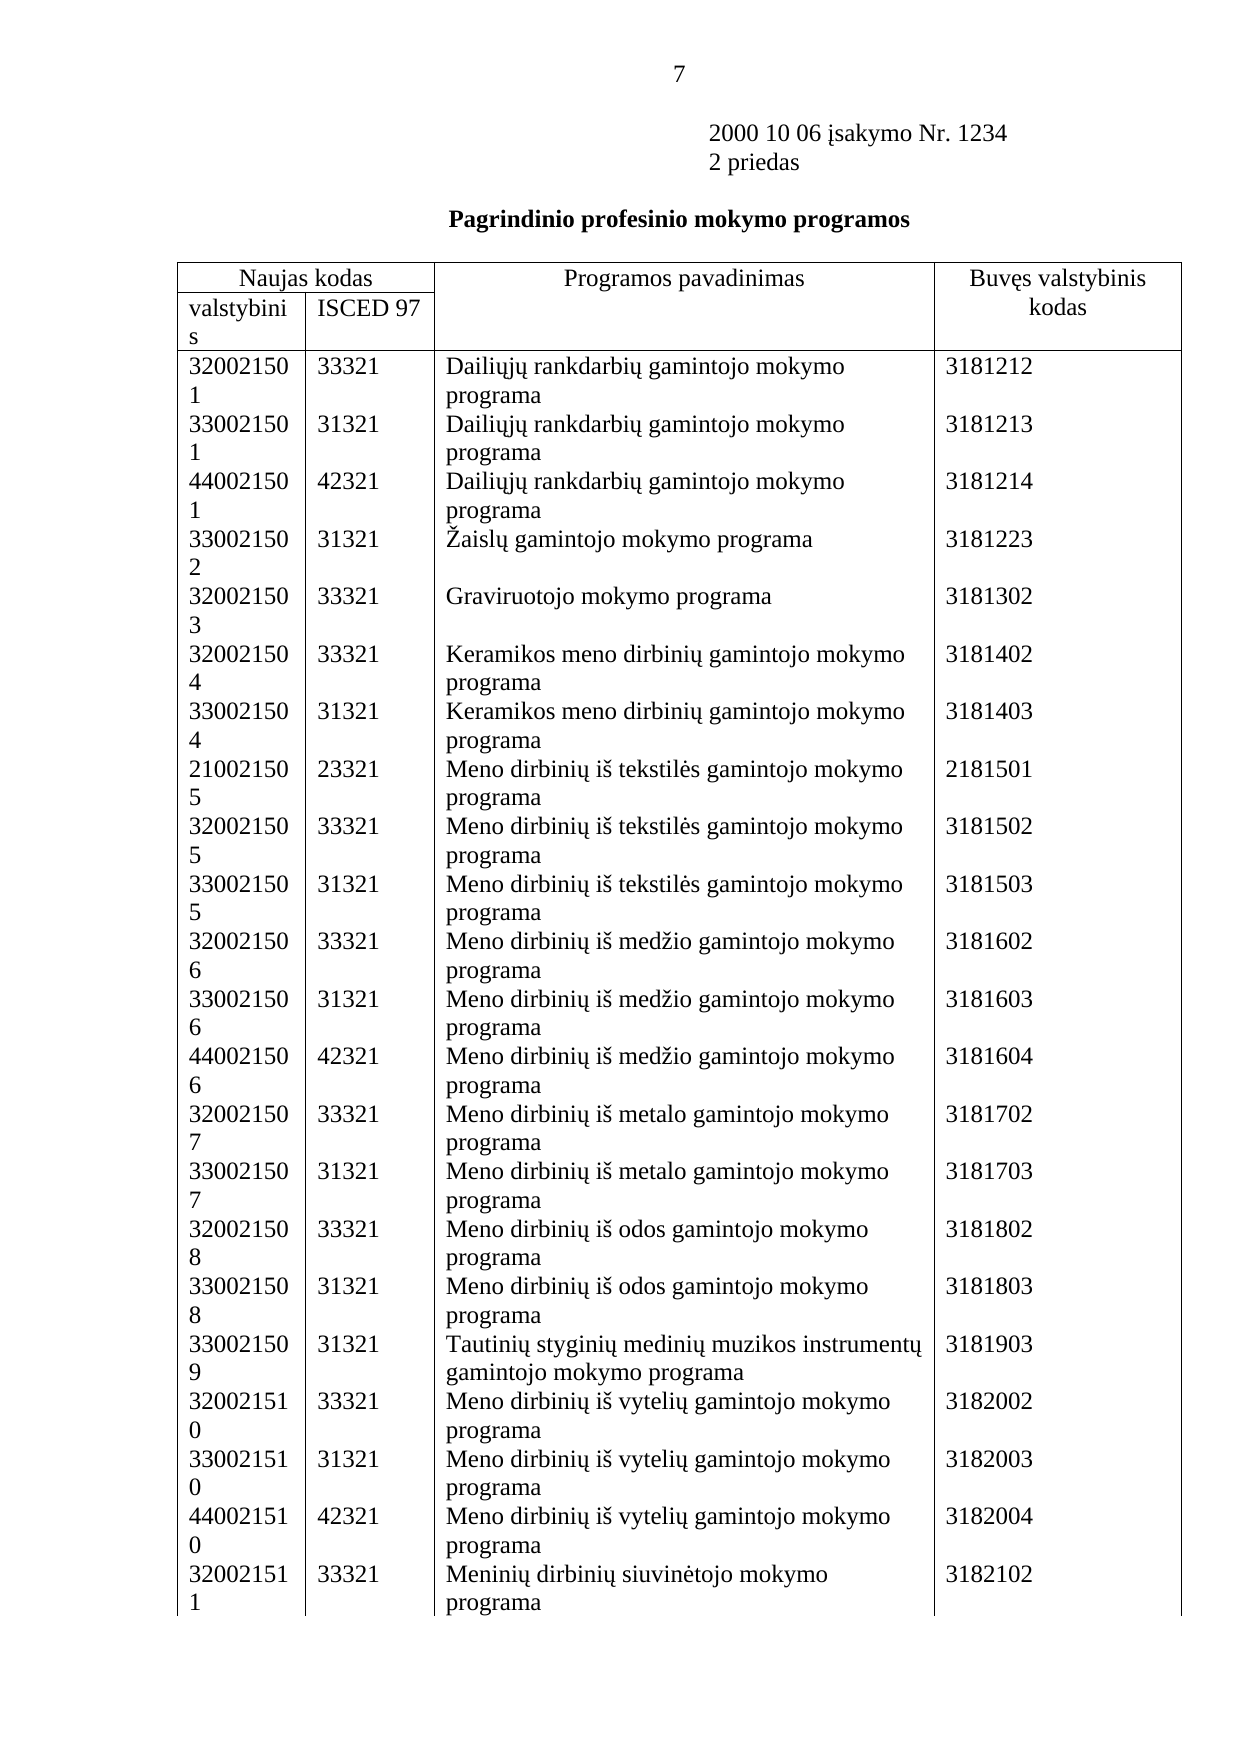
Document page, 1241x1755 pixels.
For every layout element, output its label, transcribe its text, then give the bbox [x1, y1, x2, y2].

table_cell 42321 [306, 1041, 434, 1099]
table_cell 330021508 [178, 1271, 305, 1329]
table_cell 320021503 [178, 581, 305, 639]
table_cell Žaislų gamintojo mokymo programa [435, 524, 934, 581]
table_cell 3181212 [935, 351, 1181, 409]
table_cell 320021511 [178, 1559, 305, 1616]
table_cell 31321 [306, 524, 434, 581]
table_cell 3181214 [935, 466, 1181, 524]
table_cell Meno dirbinių iš odos gamintojo mokymo programa [435, 1271, 934, 1329]
table_cell 33321 [306, 811, 434, 869]
table_cell 3181903 [935, 1329, 1181, 1386]
table_cell Meno dirbinių iš vytelių gamintojo mokymo programa [435, 1386, 934, 1444]
table_cell 330021509 [178, 1329, 305, 1386]
table_cell 320021508 [178, 1214, 305, 1271]
table_cell Meno dirbinių iš odos gamintojo mokymo programa [435, 1214, 934, 1271]
table_cell Meno dirbinių iš tekstilės gamintojo mokymo programa [435, 754, 934, 811]
table_cell Meno dirbinių iš tekstilės gamintojo mokymo programa [435, 811, 934, 869]
table_cell Meno dirbinių iš tekstilės gamintojo mokymo programa [435, 869, 934, 926]
table_cell Dailiųjų rankdarbių gamintojo mokymo programa [435, 466, 934, 524]
table_cell 3181803 [935, 1271, 1181, 1329]
table_cell 3182102 [935, 1559, 1181, 1616]
table_cell 3182004 [935, 1501, 1181, 1559]
table_cell 330021502 [178, 524, 305, 581]
text 2 priedas [177, 147, 1181, 176]
table_cell 210021505 [178, 754, 305, 811]
table_cell Meno dirbinių iš medžio gamintojo mokymo programa [435, 984, 934, 1041]
table_cell 320021510 [178, 1386, 305, 1444]
table_cell Keramikos meno dirbinių gamintojo mokymo programa [435, 639, 934, 696]
table_cell 33321 [306, 639, 434, 696]
table_cell 3182003 [935, 1444, 1181, 1501]
table_cell 33321 [306, 1559, 434, 1616]
table_cell 31321 [306, 1271, 434, 1329]
table_cell Meninių dirbinių siuvinėtojo mokymo programa [435, 1559, 934, 1616]
table_cell 320021504 [178, 639, 305, 696]
table_cell 33321 [306, 1099, 434, 1156]
table_cell 3181602 [935, 926, 1181, 984]
table_cell 330021510 [178, 1444, 305, 1501]
table_cell 31321 [306, 984, 434, 1041]
table_cell 3181403 [935, 696, 1181, 754]
table_cell 42321 [306, 466, 434, 524]
table_header Programos pavadinimas [435, 263, 934, 350]
table_cell Meno dirbinių iš metalo gamintojo mokymo programa [435, 1156, 934, 1214]
table_cell 2181501 [935, 754, 1181, 811]
table_cell 33321 [306, 1214, 434, 1271]
table_cell 330021504 [178, 696, 305, 754]
table_cell 3181604 [935, 1041, 1181, 1099]
table_cell 3181503 [935, 869, 1181, 926]
table_cell Graviruotojo mokymo programa [435, 581, 934, 639]
table_cell 33321 [306, 581, 434, 639]
table_cell Tautinių styginių medinių muzikos instrumentų gamintojo mokymo programa [435, 1329, 934, 1386]
table_cell 330021507 [178, 1156, 305, 1214]
table_cell 33321 [306, 351, 434, 409]
table_cell 440021501 [178, 466, 305, 524]
text Pagrindinio profesinio mokymo programos [177, 204, 1181, 233]
table_cell 31321 [306, 1329, 434, 1386]
table_cell 31321 [306, 409, 434, 466]
table_header Buvęs valstybinis kodas [935, 263, 1181, 350]
table_cell 320021507 [178, 1099, 305, 1156]
table_cell Meno dirbinių iš metalo gamintojo mokymo programa [435, 1099, 934, 1156]
table_cell 330021505 [178, 869, 305, 926]
table_cell 33321 [306, 926, 434, 984]
table_cell 3181213 [935, 409, 1181, 466]
table_cell 330021506 [178, 984, 305, 1041]
table_cell 3181702 [935, 1099, 1181, 1156]
table_cell 3181802 [935, 1214, 1181, 1271]
table_cell 33321 [306, 1386, 434, 1444]
table_cell Meno dirbinių iš vytelių gamintojo mokymo programa [435, 1444, 934, 1501]
table_cell Meno dirbinių iš medžio gamintojo mokymo programa [435, 1041, 934, 1099]
table_cell Meno dirbinių iš vytelių gamintojo mokymo programa [435, 1501, 934, 1559]
table_cell Keramikos meno dirbinių gamintojo mokymo programa [435, 696, 934, 754]
table_header Naujas kodas [178, 263, 434, 292]
table_cell 23321 [306, 754, 434, 811]
table_cell 3181603 [935, 984, 1181, 1041]
table_cell 31321 [306, 869, 434, 926]
table_cell 320021501 [178, 351, 305, 409]
table_cell valstybinis [178, 293, 305, 350]
table_cell 330021501 [178, 409, 305, 466]
table_cell 3181502 [935, 811, 1181, 869]
table_cell Meno dirbinių iš medžio gamintojo mokymo programa [435, 926, 934, 984]
table_cell ISCED 97 [306, 293, 434, 350]
text 2000 10 06 įsakymo Nr. 1234 [177, 118, 1181, 147]
table_cell 440021506 [178, 1041, 305, 1099]
table_cell 320021505 [178, 811, 305, 869]
table_cell 3181302 [935, 581, 1181, 639]
table_cell 3181703 [935, 1156, 1181, 1214]
table_cell 42321 [306, 1501, 434, 1559]
table_cell 3181402 [935, 639, 1181, 696]
table_cell 3181223 [935, 524, 1181, 581]
table_cell Dailiųjų rankdarbių gamintojo mokymo programa [435, 351, 934, 409]
table_cell 31321 [306, 1444, 434, 1501]
table_cell Dailiųjų rankdarbių gamintojo mokymo programa [435, 409, 934, 466]
table_cell 31321 [306, 1156, 434, 1214]
table_cell 440021510 [178, 1501, 305, 1559]
table_cell 320021506 [178, 926, 305, 984]
table_cell 3182002 [935, 1386, 1181, 1444]
table_cell 31321 [306, 696, 434, 754]
